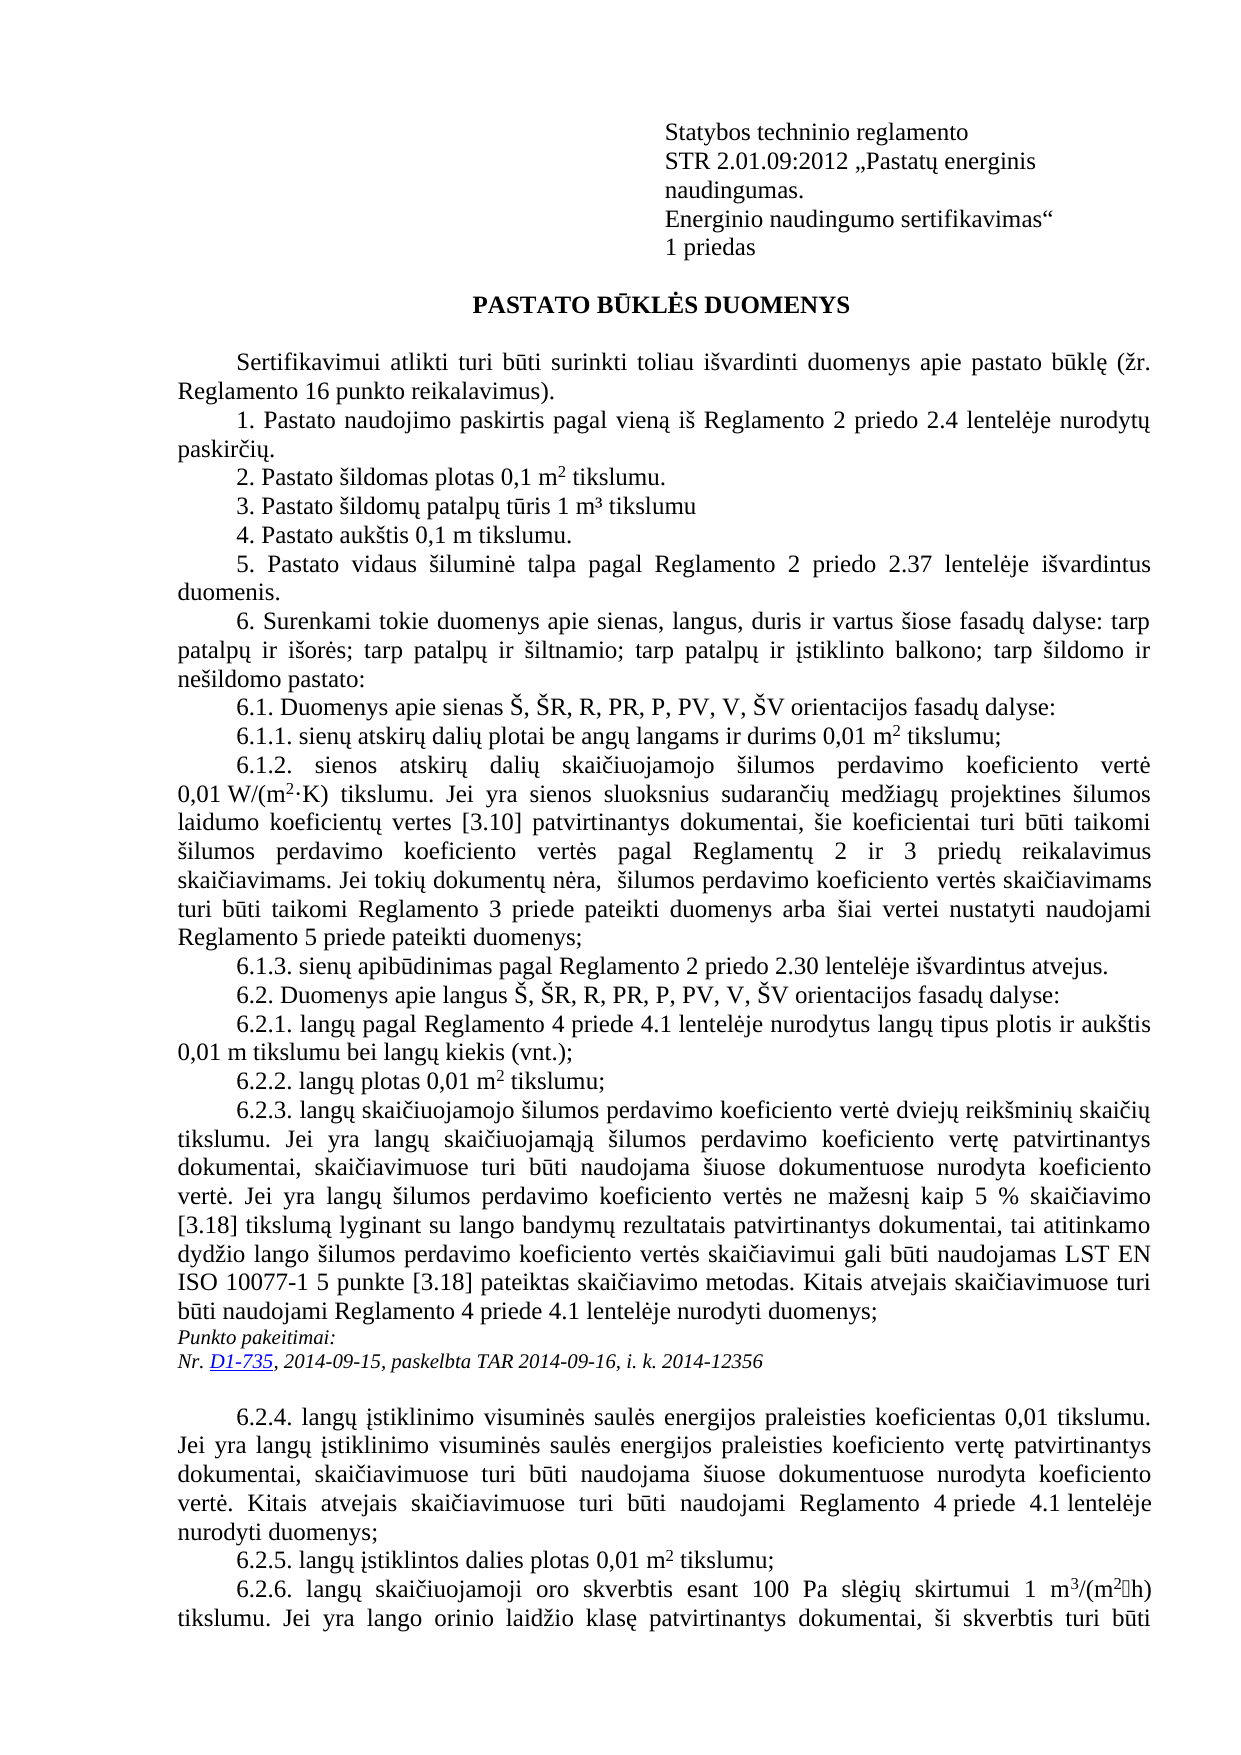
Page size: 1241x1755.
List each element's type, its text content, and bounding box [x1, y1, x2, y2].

text 6. Surenkami tokie duomenys apie sienas, langus, duris ir vartus šiose fasadų dalyse: tarp patalpų ir išorės; tarp patalpų ir šiltnamio; tarp patalpų ir įstiklinto balkono; tarp šildomo ir nešildomo pastato: [177, 606, 1152, 692]
text 6.1.2. sienos atskirų dalių skaičiuojamojo šilumos perdavimo koeficiento vertė 0,01 W/(m2·K) tikslumu. Jei yra sienos sluoksnius sudarančių medžiagų projektines šilumos laidumo koeficientų vertes [3.10] patvirtinantys dokumentai, šie koeficientai turi būti taikomi šilumos perdavimo koeficiento vertės pagal Reglamentų 2 ir 3 priedų reikalavimus skaičiavimams. Jei tokių dokumentų nėra, šilumos perdavimo koeficiento vertės skaičiavimams turi būti taikomi Reglamento 3 priede pateikti duomenys arba šiai vertei nustatyti naudojami Reglamento 5 priede pateikti duomenys; [177, 750, 1152, 951]
text Statybos techninio reglamento [664, 117, 1152, 146]
text 6.2.4. langų įstiklinimo visuminės saulės energijos praleisties koeficientas 0,01 tikslumu. Jei yra langų įstiklinimo visuminės saulės energijos praleisties koeficiento vertę patvirtinantys dokumentai, skaičiavimuose turi būti naudojama šiuose dokumentuose nurodyta koeficiento vertė. Kitais atvejais skaičiavimuose turi būti naudojami Reglamento 4 priede 4.1 lentelėje nurodyti duomenys; [177, 1402, 1152, 1546]
text Energinio naudingumo sertifikavimas“ [664, 204, 1152, 232]
text 6.1.1. sienų atskirų dalių plotai be angų langams ir durims 0,01 m2 tikslumu; [177, 721, 1152, 750]
text 6.2.5. langų įstiklintos dalies plotas 0,01 m2 tikslumu; [177, 1546, 1152, 1574]
text Nr. D1-735, 2014-09-15, paskelbta TAR 2014-09-16, i. k. 2014-12356 [177, 1349, 1152, 1373]
text 6.1.3. sienų apibūdinimas pagal Reglamento 2 priedo 2.30 lentelėje išvardintus atvejus. [177, 951, 1152, 980]
text 6.1. Duomenys apie sienas Š, ŠR, R, PR, P, PV, V, ŠV orientacijos fasadų dalyse: [177, 692, 1152, 721]
text 2. Pastato šildomas plotas 0,1 m2 tikslumu. [177, 462, 1152, 491]
text 1 priedas [664, 232, 1152, 261]
text 6.2.3. langų skaičiuojamojo šilumos perdavimo koeficiento vertė dviejų reikšminių skaičių tikslumu. Jei yra langų skaičiuojamąją šilumos perdavimo koeficiento vertę patvirtinantys dokumentai, skaičiavimuose turi būti naudojama šiuose dokumentuose nurodyta koeficiento vertė. Jei yra langų šilumos perdavimo koeficiento vertės ne mažesnį kaip 5 % skaičiavimo [3.18] tikslumą lyginant su lango bandymų rezultatais patvirtinantys dokumentai, tai atitinkamo dydžio lango šilumos perdavimo koeficiento vertės skaičiavimui gali būti naudojamas LST EN ISO 10077-1 5 punkte [3.18] pateiktas skaičiavimo metodas. Kitais atvejais skaičiavimuose turi būti naudojami Reglamento 4 priede 4.1 lentelėje nurodyti duomenys; [177, 1095, 1152, 1325]
text Sertifikavimui atlikti turi būti surinkti toliau išvardinti duomenys apie pastato būklę (žr. Reglamento 16 punkto reikalavimus). [177, 347, 1152, 405]
text 3. Pastato šildomų patalpų tūris 1 m³ tikslumu [177, 491, 1152, 520]
text pastato būklĖS duomenys [177, 290, 1152, 319]
text 4. Pastato aukštis 0,1 m tikslumu. [177, 520, 1152, 549]
text Punkto pakeitimai: [177, 1325, 1152, 1349]
text 6.2.6. langų skaičiuojamoji oro skverbtis esant 100 Pa slėgių skirtumui 1 m3/(m2h) tikslumu. Jei yra lango orinio laidžio klasę patvirtinantys dokumentai, ši skverbtis turi būti [177, 1574, 1152, 1632]
text 5. Pastato vidaus šiluminė talpa pagal Reglamento 2 priedo 2.37 lentelėje išvardintus duomenis. [177, 549, 1152, 606]
text 6.2.2. langų plotas 0,01 m2 tikslumu; [177, 1066, 1152, 1095]
text STR 2.01.09:2012 „Pastatų energinis naudingumas. [664, 146, 1152, 204]
text 6.2. Duomenys apie langus Š, ŠR, R, PR, P, PV, V, ŠV orientacijos fasadų dalyse: [177, 980, 1152, 1009]
text 1. Pastato naudojimo paskirtis pagal vieną iš Reglamento 2 priedo 2.4 lentelėje nurodytų paskirčių. [177, 405, 1152, 462]
text 6.2.1. langų pagal Reglamento 4 priede 4.1 lentelėje nurodytus langų tipus plotis ir aukštis 0,01 m tikslumu bei langų kiekis (vnt.); [177, 1009, 1152, 1066]
